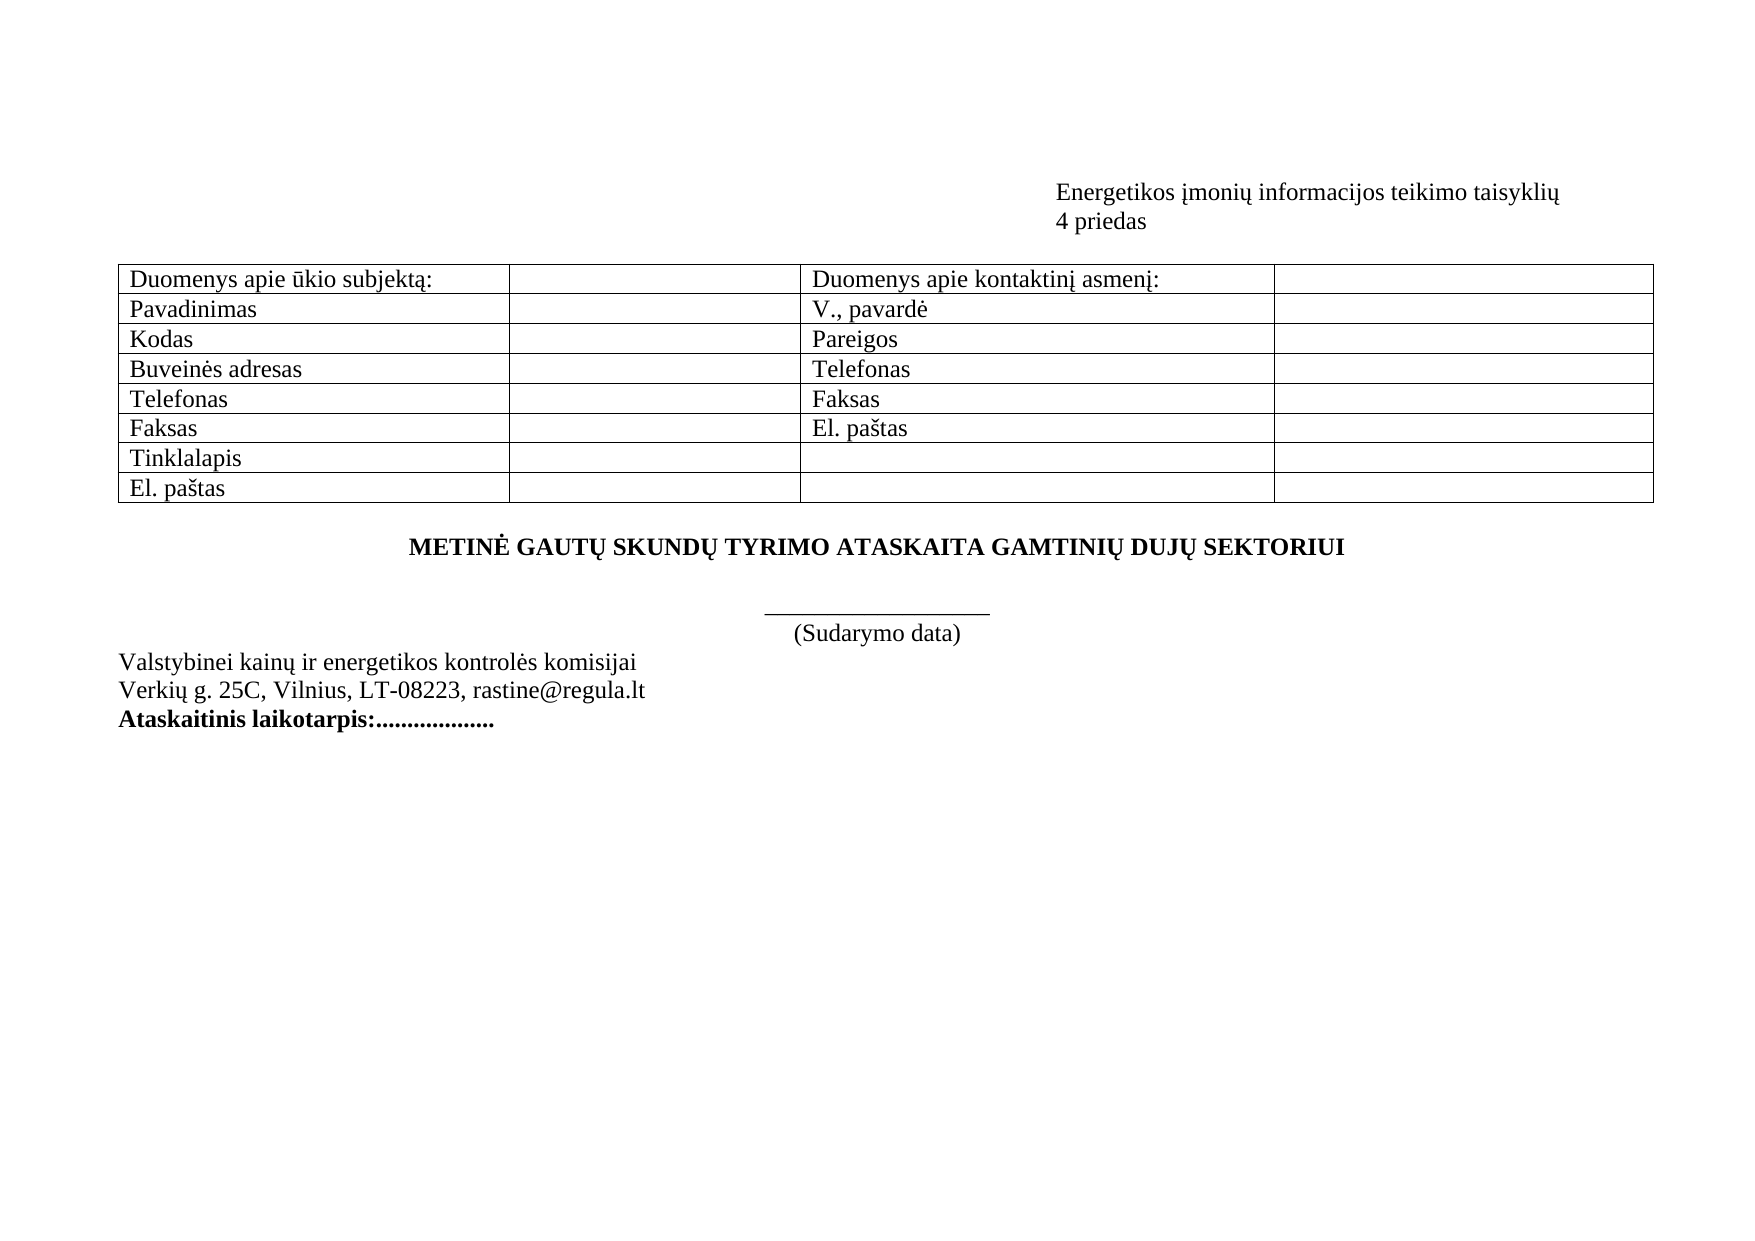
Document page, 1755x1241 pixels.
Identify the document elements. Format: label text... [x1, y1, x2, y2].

table_cell [510, 294, 800, 323]
table_cell [510, 354, 800, 383]
table_cell El. paštas [801, 414, 1274, 442]
text METINĖ GAUTŲ SKUNDŲ TYRIMO ATASKAITA GAMTINIŲ DUJŲ SEKTORIUI [118, 532, 1636, 560]
table_cell [510, 473, 800, 502]
table_header Duomenys apie kontaktinį asmenį: [801, 265, 1274, 293]
table_cell [801, 443, 1274, 472]
table_header [510, 265, 800, 293]
text __________________ [118, 589, 1636, 618]
text 4 priedas [1056, 206, 1636, 235]
table_header Duomenys apie ūkio subjektą: [119, 265, 509, 293]
table_cell [801, 473, 1274, 502]
table_cell [1275, 354, 1653, 383]
text (Sudarymo data) [118, 618, 1636, 647]
table_header [1275, 265, 1653, 293]
table_cell [1275, 294, 1653, 323]
text Verkių g. 25C, Vilnius, LT-08223, rastine@regula.lt [118, 675, 1636, 704]
table_cell Pareigos [801, 324, 1274, 353]
table_cell Kodas [119, 324, 509, 353]
table_cell [1275, 414, 1653, 442]
table_cell Telefonas [801, 354, 1274, 383]
table_cell [1275, 324, 1653, 353]
table_cell [510, 443, 800, 472]
table_cell [510, 414, 800, 442]
table_cell Faksas [801, 384, 1274, 412]
table_cell Buveinės adresas [119, 354, 509, 383]
table_cell Faksas [119, 414, 509, 442]
table_cell [510, 384, 800, 412]
table_cell Telefonas [119, 384, 509, 412]
text Valstybinei kainų ir energetikos kontrolės komisijai [118, 647, 1636, 675]
text Energetikos įmonių informacijos teikimo taisyklių [1056, 177, 1636, 206]
table_cell Tinklalapis [119, 443, 509, 472]
table_cell Pavadinimas [119, 294, 509, 323]
table_cell El. paštas [119, 473, 509, 502]
table_cell V., pavardė [801, 294, 1274, 323]
table_cell [1275, 443, 1653, 472]
table_cell [1275, 473, 1653, 502]
table_cell [1275, 384, 1653, 412]
table_cell [510, 324, 800, 353]
text Ataskaitinis laikotarpis:................... [118, 704, 1636, 733]
